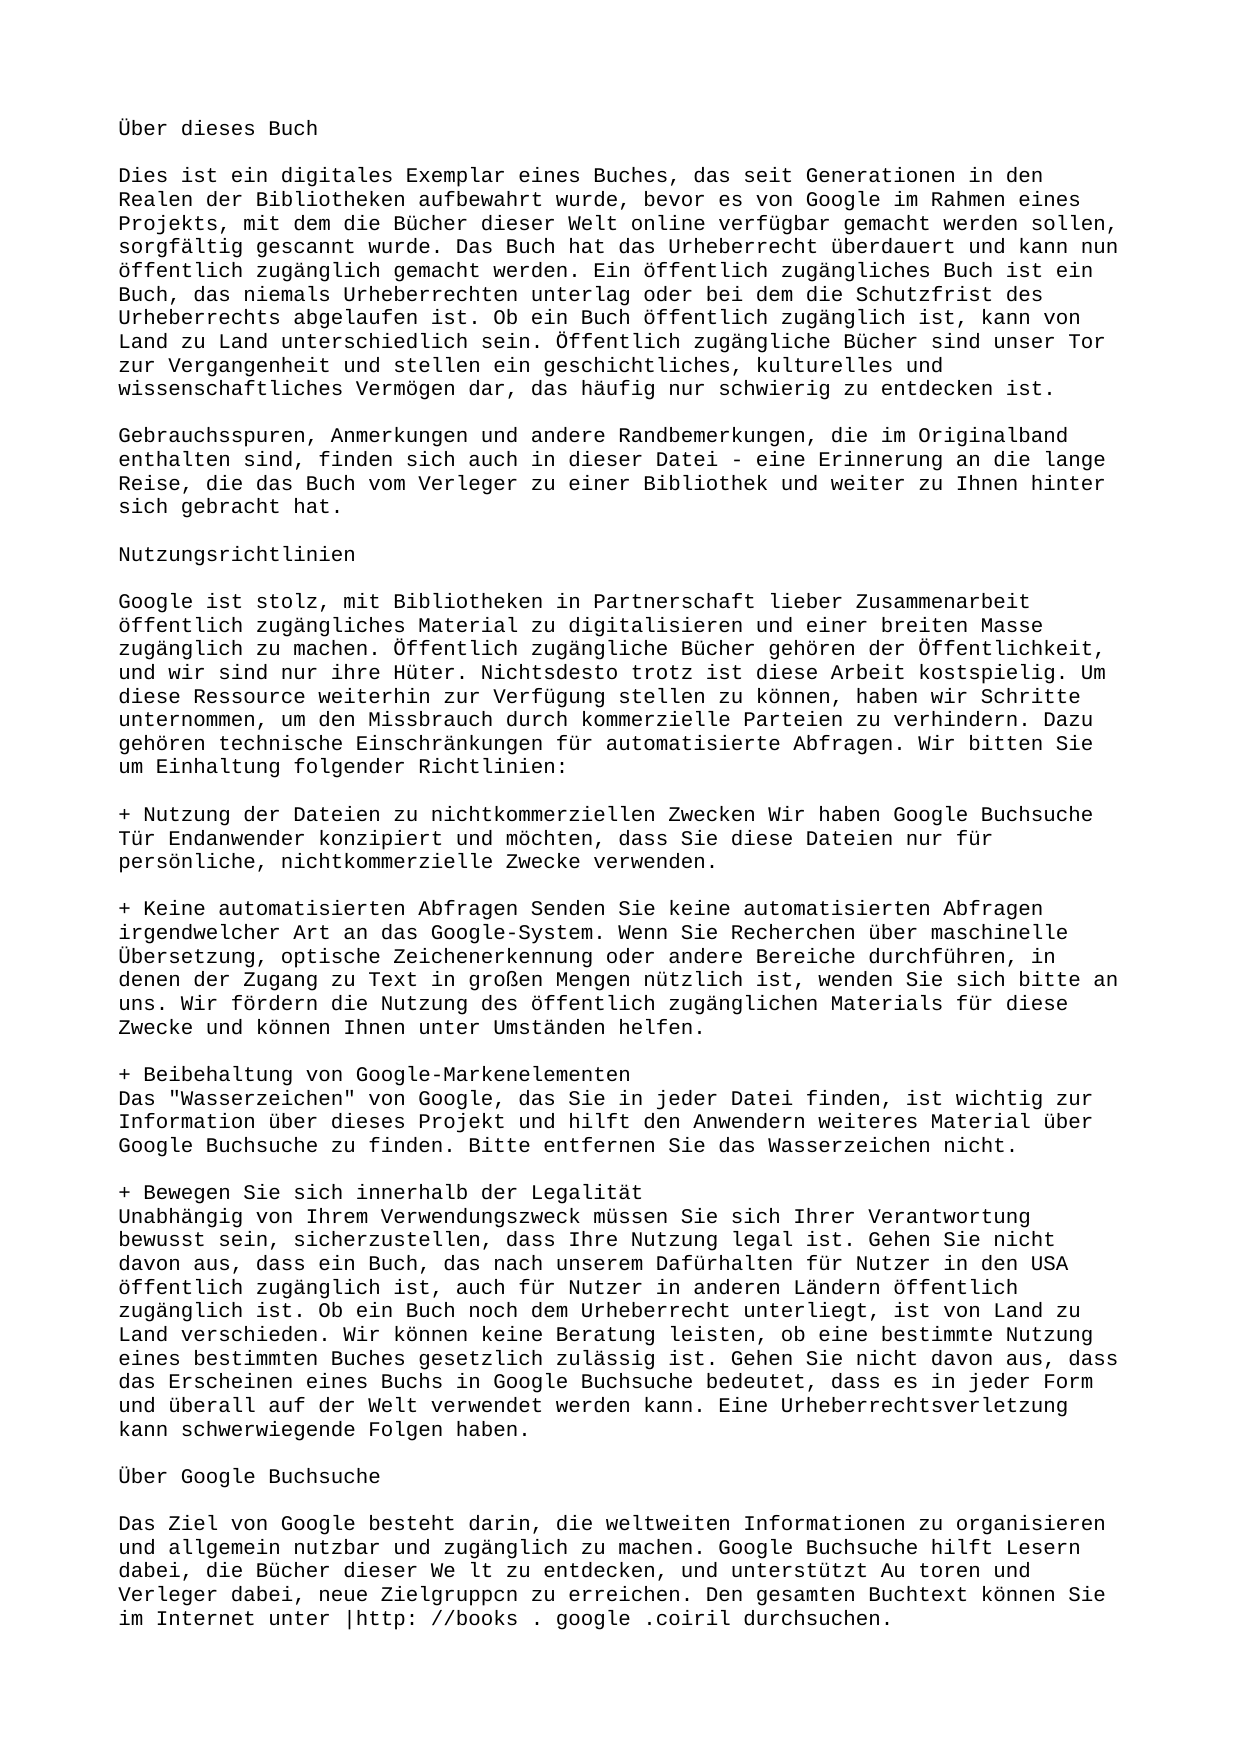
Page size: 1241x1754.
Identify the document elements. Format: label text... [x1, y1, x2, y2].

text öffentlich zugänglich ist, auch für Nutzer in anderen Ländern öffentlich zugänglich ist. Ob ein Buch noch dem Urheberrecht unterliegt, ist von Land zu Land verschieden. Wir können keine Beratung leisten, ob eine bestimmte Nutzung eines bestimmten Buches gesetzlich zulässig ist. Gehen Sie nicht davon aus, dass das Erscheinen eines Buchs in Google Buchsuche bedeutet, dass es in jeder Form und überall auf der Welt verwendet werden kann. Eine Urheberrechtsverletzung kann schwerwiegende Folgen haben. [118, 1277, 1122, 1442]
text Nutzungsrichtlinien [118, 544, 1122, 567]
text + Nutzung der Dateien zu nichtkommerziellen Zwecken Wir haben Google Buchsuche Tür Endanwender konzipiert und möchten, dass Sie diese Dateien nur für persönliche, nichtkommerzielle Zwecke verwenden. [118, 804, 1122, 875]
text Unabhängig von Ihrem Verwendungszweck müssen Sie sich Ihrer Verantwortung bewusst sein, sicherzustellen, dass Ihre Nutzung legal ist. Gehen Sie nicht davon aus, dass ein Buch, das nach unserem Dafürhalten für Nutzer in den USA [118, 1206, 1122, 1277]
text Gebrauchsspuren, Anmerkungen und andere Randbemerkungen, die im Originalband enthalten sind, finden sich auch in dieser Datei - eine Erinnerung an die lange Reise, die das Buch vom Verleger zu einer Bibliothek und weiter zu Ihnen hinter sich gebracht hat. [118, 426, 1122, 520]
text Über Google Buchsuche [118, 1466, 1122, 1489]
text Das Ziel von Google besteht darin, die weltweiten Informationen zu organisieren und allgemein nutzbar und zugänglich zu machen. Google Buchsuche hilft Lesern dabei, die Bücher dieser We lt zu entdecken, und unterstützt Au toren und Verleger dabei, neue Zielgruppcn zu erreichen. Den gesamten Buchtext können Sie im Internet unter |http: //books . google .coiril durchsuchen. [118, 1513, 1122, 1631]
text Dies ist ein digitales Exemplar eines Buches, das seit Generationen in den Realen der Bibliotheken aufbewahrt wurde, bevor es von Google im Rahmen eines Projekts, mit dem die Bücher dieser Welt online verfügbar gemacht werden sollen, sorgfältig gescannt wurde. Das Buch hat das Urheberrecht überdauert und kann nun öffentlich zugänglich gemacht werden. Ein öffentlich zugängliches Buch ist ein Buch, das niemals Urheberrechten unterlag oder bei dem die Schutzfrist des Urheberrechts abgelaufen ist. Ob ein Buch öffentlich zugänglich ist, kann von Land zu Land unterschiedlich sein. Öffentlich zugängliche Bücher sind unser Tor zur Vergangenheit und stellen ein geschichtliches, kulturelles und wissenschaftliches Vermögen dar, das häufig nur schwierig zu entdecken ist. [118, 165, 1122, 402]
text zugänglich zu machen. Öffentlich zugängliche Bücher gehören der Öffentlichkeit, und wir sind nur ihre Hüter. Nichtsdesto trotz ist diese Arbeit kostspielig. Um diese Ressource weiterhin zur Verfügung stellen zu können, haben wir Schritte unternommen, um den Missbrauch durch kommerzielle Parteien zu verhindern. Dazu gehören technische Einschränkungen für automatisierte Abfragen. Wir bitten Sie um Einhaltung folgender Richtlinien: [118, 638, 1122, 780]
text + Beibehaltung von Google-Markenelementen [118, 1064, 1122, 1088]
text Google ist stolz, mit Bibliotheken in Partnerschaft lieber Zusammenarbeit öffentlich zugängliches Material zu digitalisieren und einer breiten Masse [118, 591, 1122, 638]
text + Bewegen Sie sich innerhalb der Legalität [118, 1182, 1122, 1206]
text + Keine automatisierten Abfragen Senden Sie keine automatisierten Abfragen irgendwelcher Art an das Google-System. Wenn Sie Recherchen über maschinelle Übersetzung, optische Zeichenerkennung oder andere Bereiche durchführen, in denen der Zugang zu Text in großen Mengen nützlich ist, wenden Sie sich bitte an uns. Wir fördern die Nutzung des öffentlich zugänglichen Materials für diese Zwecke und können Ihnen unter Umständen helfen. [118, 898, 1122, 1040]
text Über dieses Buch [118, 118, 1122, 142]
text Das "Wasserzeichen" von Google, das Sie in jeder Datei finden, ist wichtig zur Information über dieses Projekt und hilft den Anwendern weiteres Material über Google Buchsuche zu finden. Bitte entfernen Sie das Wasserzeichen nicht. [118, 1088, 1122, 1158]
